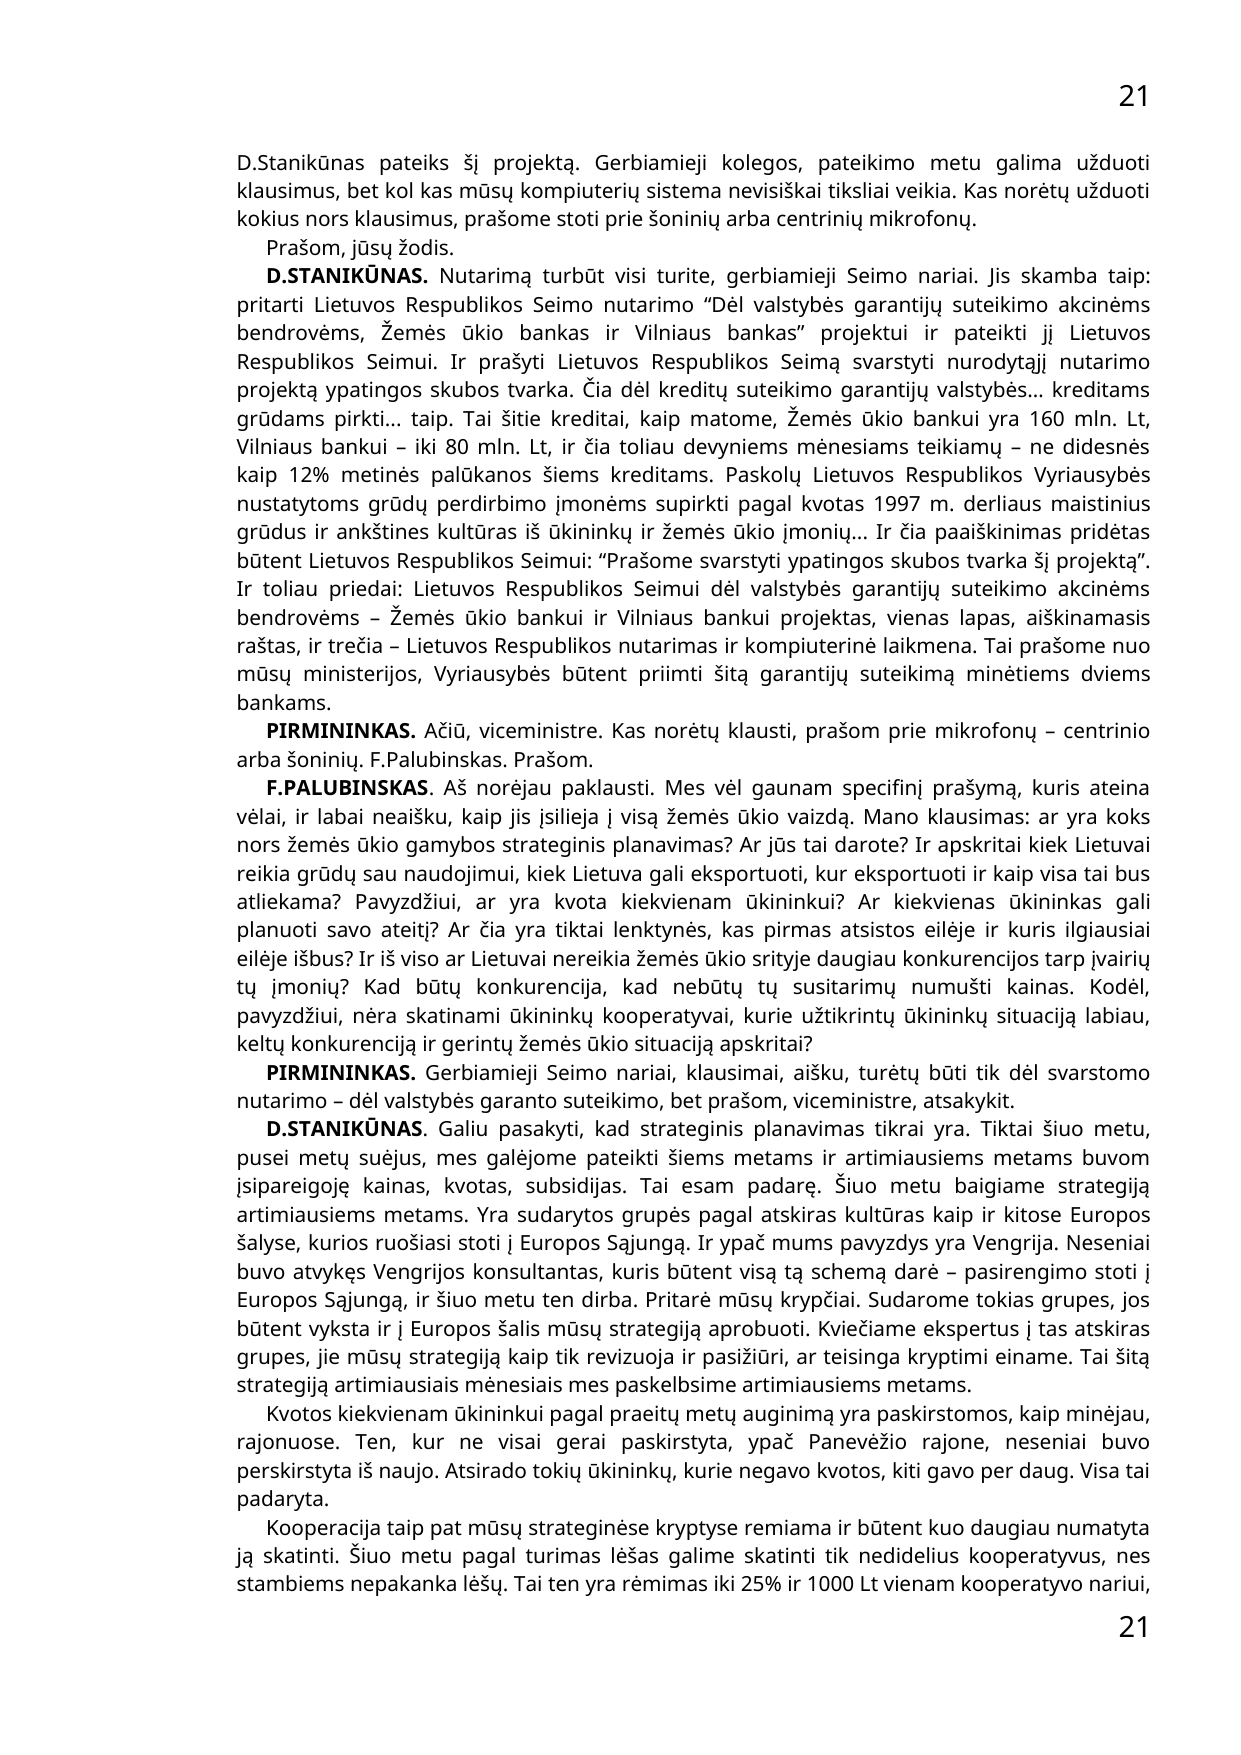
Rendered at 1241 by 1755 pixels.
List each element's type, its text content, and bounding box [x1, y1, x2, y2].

text Kvotos kiekvienam ūkininkui pagal praeitų metų auginimą yra paskirstomos, kaip minėjau, rajonuose. Ten, kur ne visai gerai paskirstyta, ypač Panevėžio rajone, neseniai buvo perskirstyta iš naujo. Atsirado tokių ūkininkų, kurie negavo kvotos, kiti gavo per daug. Visa tai padaryta. [236, 1399, 1152, 1513]
text D.STANIKŪNAS. Nutarimą turbūt visi turite, gerbiamieji Seimo nariai. Jis skamba taip: pritarti Lietuvos Respublikos Seimo nutarimo “Dėl valstybės garantijų suteikimo akcinėms bendrovėms, Žemės ūkio bankas ir Vilniaus bankas” projektui ir pateikti jį Lietuvos Respublikos Seimui. Ir prašyti Lietuvos Respublikos Seimą svarstyti nurodytąjį nutarimo projektą ypatingos skubos tvarka. Čia dėl kreditų suteikimo garantijų valstybės… kreditams grūdams pirkti... taip. Tai šitie kreditai, kaip matome, Žemės ūkio bankui yra 160 mln. Lt, Vilniaus bankui – iki 80 mln. Lt, ir čia toliau devyniems mėnesiams teikiamų – ne didesnės kaip 12% metinės palūkanos šiems kreditams. Paskolų Lietuvos Respublikos Vyriausybės nustatytoms grūdų perdirbimo įmonėms supirkti pagal kvotas 1997 m. derliaus maistinius grūdus ir ankštines kultūras iš ūkininkų ir žemės ūkio įmonių... Ir čia paaiškinimas pridėtas būtent Lietuvos Respublikos Seimui: “Prašome svarstyti ypatingos skubos tvarka šį projektą”. Ir toliau priedai: Lietuvos Respublikos Seimui dėl valstybės garantijų suteikimo akcinėms bendrovėms – Žemės ūkio bankui ir Vilniaus bankui projektas, vienas lapas, aiškinamasis raštas, ir trečia – Lietuvos Respublikos nutarimas ir kompiuterinė laikmena. Tai prašome nuo mūsų ministerijos, Vyriausybės būtent priimti šitą garantijų suteikimą minėtiems dviems bankams. [236, 261, 1152, 716]
text Kooperacija taip pat mūsų strateginėse kryptyse remiama ir būtent kuo daugiau numatyta ją skatinti. Šiuo metu pagal turimas lėšas galime skatinti tik nedidelius kooperatyvus, nes stambiems nepakanka lėšų. Tai ten yra rėmimas iki 25% ir 1000 Lt vienam kooperatyvo nariui, [236, 1513, 1152, 1598]
text PIRMININKAS. Gerbiamieji Seimo nariai, klausimai, aišku, turėtų būti tik dėl svarstomo nutarimo – dėl valstybės garanto suteikimo, bet prašom, viceministre, atsakykit. [236, 1058, 1152, 1114]
text D.STANIKŪNAS. Galiu pasakyti, kad strateginis planavimas tikrai yra. Tiktai šiuo metu, pusei metų suėjus, mes galėjome pateikti šiems metams ir artimiausiems metams buvom įsipareigoję kainas, kvotas, subsidijas. Tai esam padarę. Šiuo metu baigiame strategiją artimiausiems metams. Yra sudarytos grupės pagal atskiras kultūras kaip ir kitose Europos šalyse, kurios ruošiasi stoti į Europos Sąjungą. Ir ypač mums pavyzdys yra Vengrija. Neseniai buvo atvykęs Vengrijos konsultantas, kuris būtent visą tą schemą darė – pasirengimo stoti į Europos Sąjungą, ir šiuo metu ten dirba. Pritarė mūsų krypčiai. Sudarome tokias grupes, jos būtent vyksta ir į Europos šalis mūsų strategiją aprobuoti. Kviečiame ekspertus į tas atskiras grupes, jie mūsų strategiją kaip tik revizuoja ir pasižiūri, ar teisinga kryptimi einame. Tai šitą strategiją artimiausiais mėnesiais mes paskelbsime artimiausiems metams. [236, 1114, 1152, 1399]
text PIRMININKAS. Ačiū, viceministre. Kas norėtų klausti, prašom prie mikrofonų – centrinio arba šoninių. F.Palubinskas. Prašom. [236, 716, 1152, 773]
text F.PALUBINSKAS. Aš norėjau paklausti. Mes vėl gaunam specifinį prašymą, kuris ateina vėlai, ir labai neaišku, kaip jis įsilieja į visą žemės ūkio vaizdą. Mano klausimas: ar yra koks nors žemės ūkio gamybos strateginis planavimas? Ar jūs tai darote? Ir apskritai kiek Lietuvai reikia grūdų sau naudojimui, kiek Lietuva gali eksportuoti, kur eksportuoti ir kaip visa tai bus atliekama? Pavyzdžiui, ar yra kvota kiekvienam ūkininkui? Ar kiekvienas ūkininkas gali planuoti savo ateitį? Ar čia yra tiktai lenktynės, kas pirmas atsistos eilėje ir kuris ilgiausiai eilėje išbus? Ir iš viso ar Lietuvai nereikia žemės ūkio srityje daugiau konkurencijos tarp įvairių tų įmonių? Kad būtų konkurencija, kad nebūtų tų susitarimų numušti kainas. Kodėl, pavyzdžiui, nėra skatinami ūkininkų kooperatyvai, kurie užtikrintų ūkininkų situaciją labiau, keltų konkurenciją ir gerintų žemės ūkio situaciją apskritai? [236, 773, 1152, 1058]
text Prašom, jūsų žodis. [236, 233, 1152, 261]
text D.Stanikūnas pateiks šį projektą. Gerbiamieji kolegos, pateikimo metu galima užduoti klausimus, bet kol kas mūsų kompiuterių sistema nevisiškai tiksliai veikia. Kas norėtų užduoti kokius nors klausimus, prašome stoti prie šoninių arba centrinių mikrofonų. [236, 148, 1152, 233]
